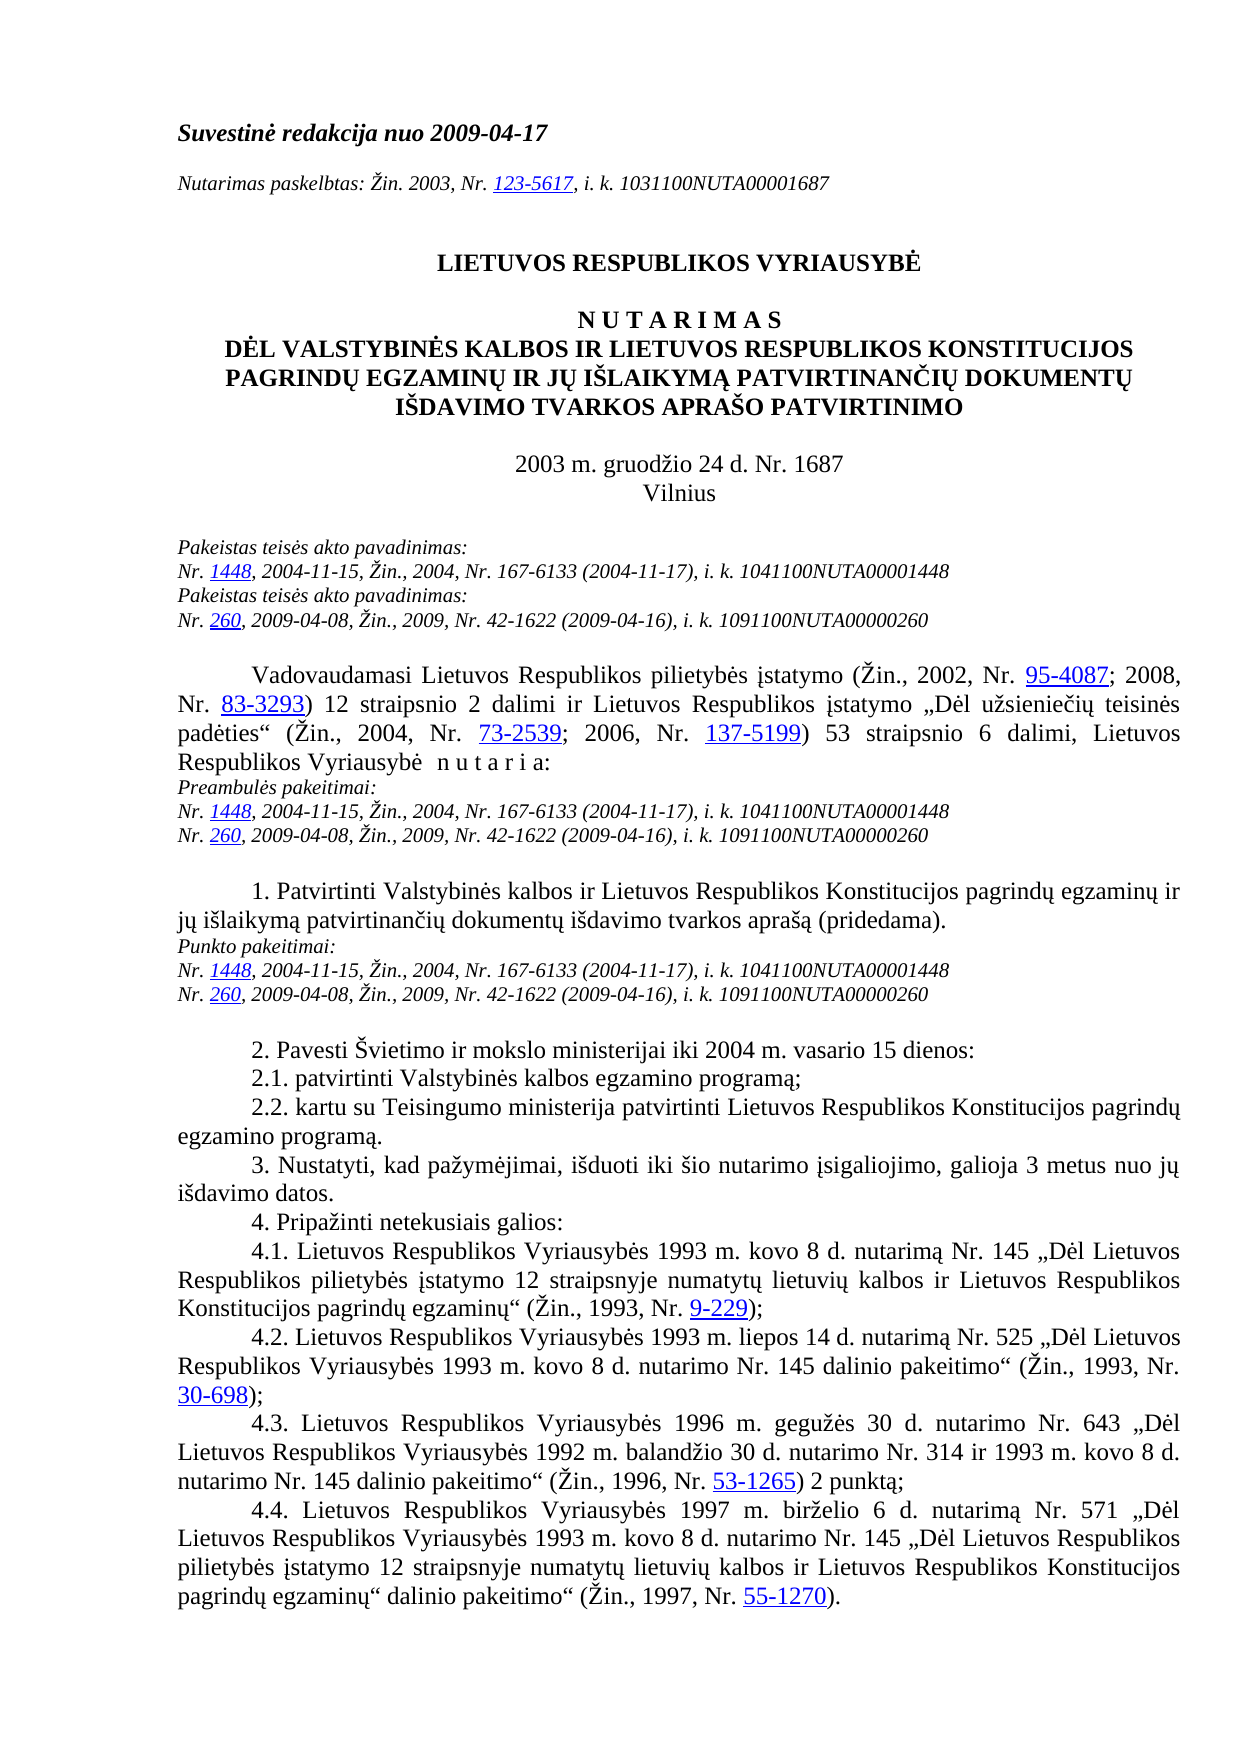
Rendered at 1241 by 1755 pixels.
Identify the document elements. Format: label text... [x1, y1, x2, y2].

text 4.4. Lietuvos Respublikos Vyriausybės 1997 m. birželio 6 d. nutarimą Nr. 571 „Dėl Lietuvos Respublikos Vyriausybės 1993 m. kovo 8 d. nutarimo Nr. 145 „Dėl Lietuvos Respublikos pilietybės įstatymo 12 straipsnyje numatytų lietuvių kalbos ir Lietuvos Respublikos Konstitucijos pagrindų egzaminų“ dalinio pakeitimo“ (Žin., 1997, Nr. 55-1270). [177, 1495, 1181, 1610]
text Nr. 1448, 2004-11-15, Žin., 2004, Nr. 167-6133 (2004-11-17), i. k. 1041100NUTA00001448 [177, 799, 1181, 823]
text DĖL VALSTYBINĖS KALBOS IR LIETUVOS RESPUBLIKOS KONSTITUCIJOS PAGRINDŲ EGZAMINŲ IR JŲ IŠLAIKYMĄ PATVIRTINANČIŲ DOKUMENTŲ IŠDAVIMO TVARKOS APRAŠO PATVIRTINIMO [177, 334, 1181, 420]
text Preambulės pakeitimai: [177, 775, 1181, 799]
text Nr. 260, 2009-04-08, Žin., 2009, Nr. 42-1622 (2009-04-16), i. k. 1091100NUTA00000260 [177, 823, 1181, 847]
text 1. Patvirtinti Valstybinės kalbos ir Lietuvos Respublikos Konstitucijos pagrindų egzaminų ir jų išlaikymą patvirtinančių dokumentų išdavimo tvarkos aprašą (pridedama). [177, 876, 1181, 934]
text Nutarimas paskelbtas: Žin. 2003, Nr. 123-5617, i. k. 1031100NUTA00001687 [177, 171, 1181, 195]
text Vadovaudamasi Lietuvos Respublikos pilietybės įstatymo (Žin., 2002, Nr. 95-4087; 2008, Nr. 83-3293) 12 straipsnio 2 dalimi ir Lietuvos Respublikos įstatymo „Dėl užsieniečių teisinės padėties“ (Žin., 2004, Nr. 73-2539; 2006, Nr. 137-5199) 53 straipsnio 6 dalimi, Lietuvos Respublikos Vyriausybė nutaria: [177, 660, 1181, 775]
text LIETUVOS RESPUBLIKOS VYRIAUSYBĖ [177, 248, 1181, 277]
text Nr. 260, 2009-04-08, Žin., 2009, Nr. 42-1622 (2009-04-16), i. k. 1091100NUTA00000260 [177, 607, 1181, 632]
text 4.1. Lietuvos Respublikos Vyriausybės 1993 m. kovo 8 d. nutarimą Nr. 145 „Dėl Lietuvos Respublikos pilietybės įstatymo 12 straipsnyje numatytų lietuvių kalbos ir Lietuvos Respublikos Konstitucijos pagrindų egzaminų“ (Žin., 1993, Nr. 9-229); [177, 1236, 1181, 1322]
text Pakeistas teisės akto pavadinimas: [177, 583, 1181, 607]
text Vilnius [177, 478, 1181, 507]
text N U T A R I M A S [177, 305, 1181, 334]
text 2. Pavesti Švietimo ir mokslo ministerijai iki 2004 m. vasario 15 dienos: [177, 1035, 1181, 1063]
text Nr. 1448, 2004-11-15, Žin., 2004, Nr. 167-6133 (2004-11-17), i. k. 1041100NUTA00001448 [177, 559, 1181, 583]
text Pakeistas teisės akto pavadinimas: [177, 535, 1181, 559]
text 4.3. Lietuvos Respublikos Vyriausybės 1996 m. gegužės 30 d. nutarimo Nr. 643 „Dėl Lietuvos Respublikos Vyriausybės 1992 m. balandžio 30 d. nutarimo Nr. 314 ir 1993 m. kovo 8 d. nutarimo Nr. 145 dalinio pakeitimo“ (Žin., 1996, Nr. 53-1265) 2 punktą; [177, 1408, 1181, 1495]
text 4. Pripažinti netekusiais galios: [177, 1207, 1181, 1236]
text 3. Nustatyti, kad pažymėjimai, išduoti iki šio nutarimo įsigaliojimo, galioja 3 metus nuo jų išdavimo datos. [177, 1150, 1181, 1207]
text Punkto pakeitimai: [177, 934, 1181, 958]
text 4.2. Lietuvos Respublikos Vyriausybės 1993 m. liepos 14 d. nutarimą Nr. 525 „Dėl Lietuvos Respublikos Vyriausybės 1993 m. kovo 8 d. nutarimo Nr. 145 dalinio pakeitimo“ (Žin., 1993, Nr. 30-698); [177, 1322, 1181, 1408]
text 2003 m. gruodžio 24 d. Nr. 1687 [177, 449, 1181, 478]
text 2.1. patvirtinti Valstybinės kalbos egzamino programą; [177, 1063, 1181, 1092]
text Suvestinė redakcija nuo 2009-04-17 [177, 118, 1181, 147]
text 2.2. kartu su Teisingumo ministerija patvirtinti Lietuvos Respublikos Konstitucijos pagrindų egzamino programą. [177, 1092, 1181, 1150]
text Nr. 260, 2009-04-08, Žin., 2009, Nr. 42-1622 (2009-04-16), i. k. 1091100NUTA00000260 [177, 982, 1181, 1006]
text Nr. 1448, 2004-11-15, Žin., 2004, Nr. 167-6133 (2004-11-17), i. k. 1041100NUTA00001448 [177, 958, 1181, 982]
